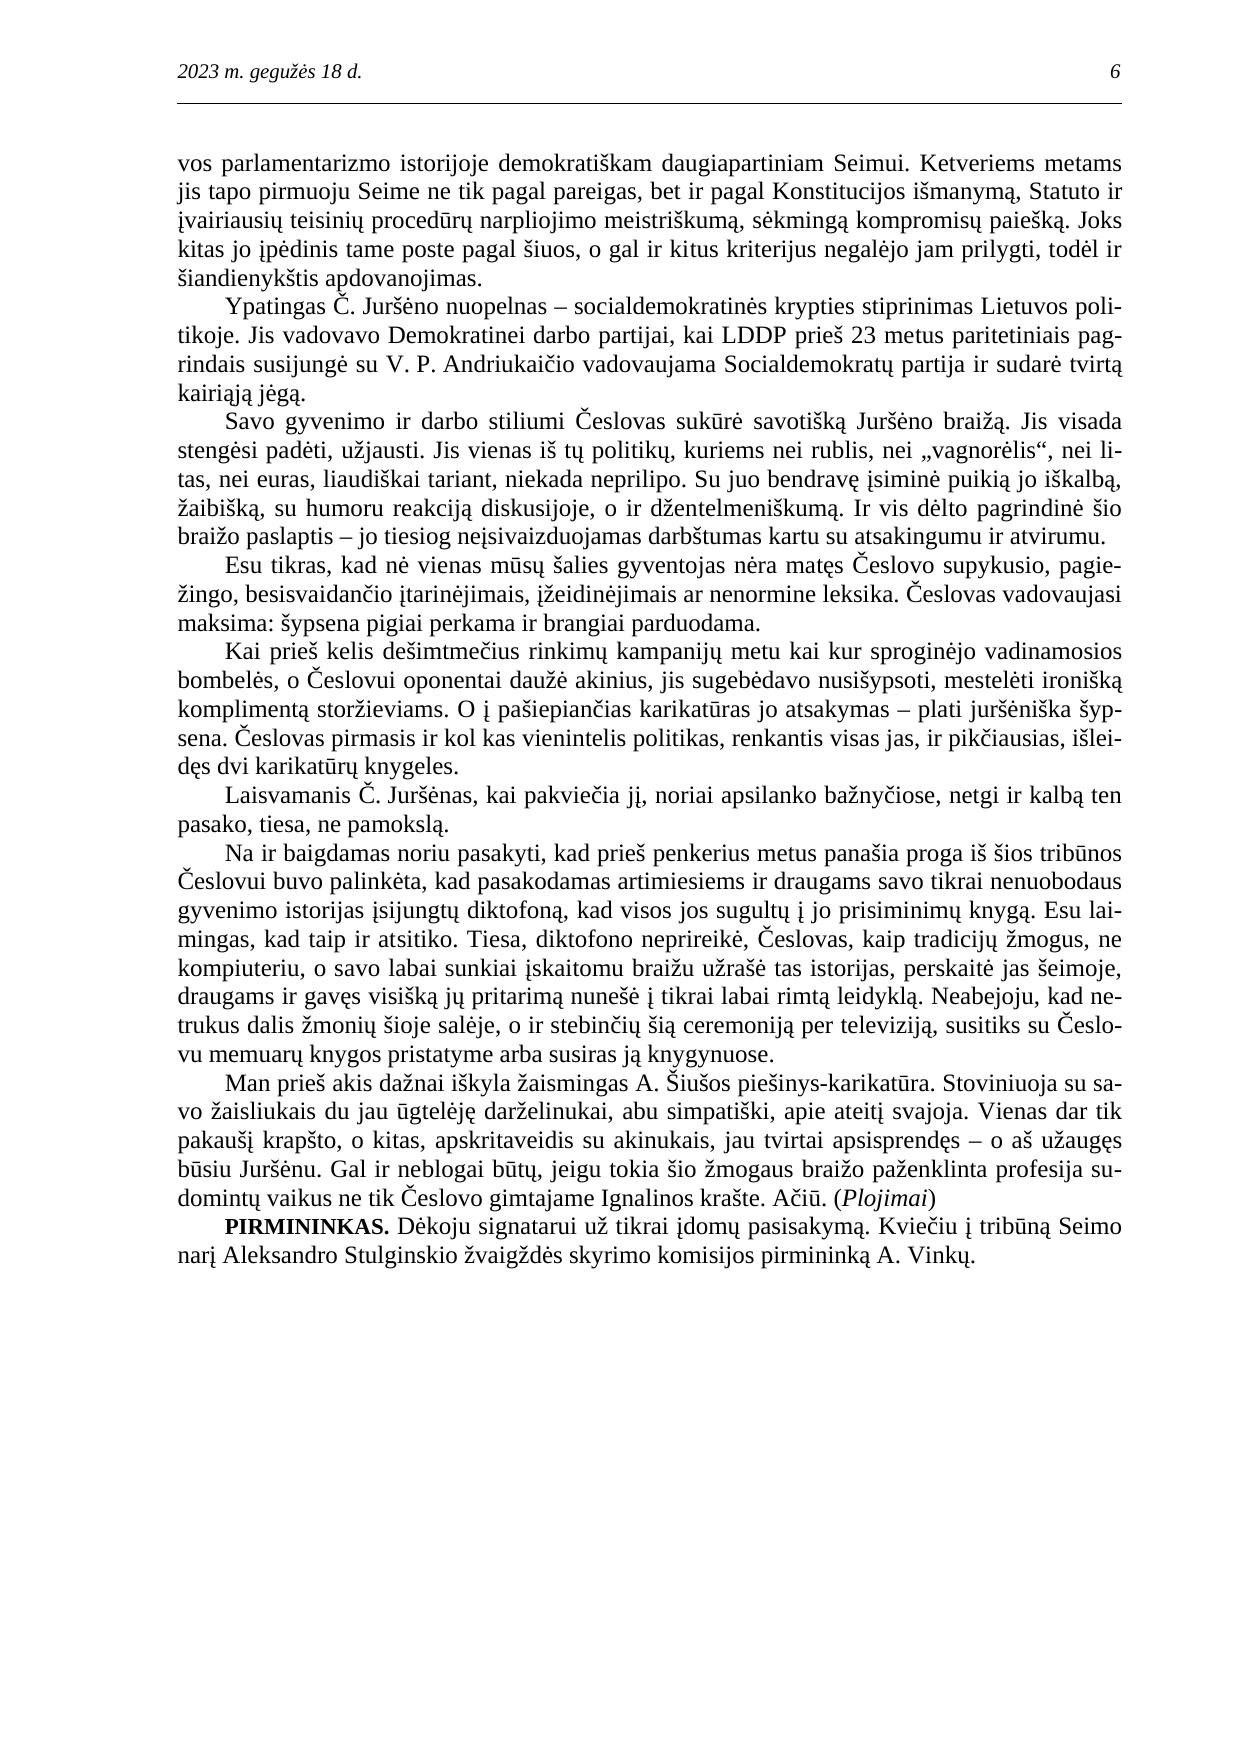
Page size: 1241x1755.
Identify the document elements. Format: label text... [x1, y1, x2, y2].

text vos par­la­men­ta­riz­mo is­to­ri­jo­je de­mo­kra­tiškam dau­gia­par­ti­niam Sei­mui. Ket­ve­riems me­tams jis ta­po pir­muo­ju Sei­me ne tik pa­gal pa­rei­gas, bet ir pa­gal Kon­sti­tu­ci­jos iš­ma­ny­mą, Sta­tu­to ir įvai­riau­sių tei­si­nių pro­ce­dū­rų nar­plio­ji­mo meist­riš­ku­mą, sėk­min­gą kom­pro­mi­sų pa­ieš­ką. Joks ki­tas jo įpė­di­nis ta­me pos­te pa­gal šiuos, o gal ir ki­tus kri­te­ri­jus ne­ga­lė­jo jam pri­lyg­ti, to­dėl ir šian­die­nykš­tis ap­do­va­no­ji­mas. [177, 148, 1122, 291]
text Lais­va­ma­nis Č. Jur­šė­nas, kai pa­kvie­čia jį, no­riai ap­si­lan­ko baž­ny­čio­se, net­gi ir kal­bą ten pa­sa­ko, tie­sa, ne pa­moks­lą. [177, 780, 1122, 838]
text Esu tik­ras, kad nė vie­nas mū­sų ša­lies gy­ven­to­jas nė­ra ma­tęs Čes­lo­vo su­py­ku­sio, pa­gie­žin­go, be­si­svai­dan­čio įta­ri­nė­ji­mais, įžei­di­nė­ji­mais ar ne­nor­mi­ne lek­si­ka. Čes­lo­vas va­do­vau­ja­si mak­si­ma: šyp­se­na pi­giai per­ka­ma ir bran­giai par­duo­da­ma. [177, 550, 1122, 636]
text Man prieš akis daž­nai iš­ky­la žais­min­gas A. Šiu­šos pie­ši­nys-ka­ri­ka­tū­ra. Sto­vi­niuo­ja su sa­vo žais­liu­kais du jau ūg­te­lė­ję dar­že­li­nu­kai, abu sim­pa­tiš­ki, apie at­ei­tį sva­jo­ja. Vie­nas dar tik pa­kau­šį krapš­to, o ki­tas, ap­skri­ta­vei­dis su aki­nu­kais, jau tvir­tai ap­si­spren­dęs – o aš už­au­gęs bū­siu Jur­šė­nu. Gal ir ne­blo­gai bū­tų, jei­gu to­kia šio žmo­gaus brai­žo pa­žen­klin­ta pro­fe­si­ja su­do­min­tų vai­kus ne tik Čes­lo­vo gim­ta­ja­me Ig­na­li­nos kraš­te. Ačiū. (Plo­ji­mai) [177, 1068, 1122, 1211]
text PIRMININKAS. Dė­ko­ju sig­na­ta­rui už tik­rai įdo­mų pa­si­sa­ky­mą. Kvie­čiu į tri­bū­ną Sei­mo na­rį Alek­san­dro Stul­gins­kio žvaigž­dės sky­ri­mo ko­mi­si­jos pir­mi­nin­ką A. Vin­kų. [177, 1211, 1122, 1269]
text Na ir baig­da­mas no­riu pa­sa­ky­ti, kad prieš pen­ke­rius me­tus pa­na­šia pro­ga iš šios tri­bū­nos Čes­lo­vui bu­vo pa­lin­kė­ta, kad pa­sa­ko­da­mas ar­ti­mie­siems ir drau­gams sa­vo tik­rai ne­nu­obo­daus gy­ve­ni­mo is­to­ri­jas įsi­jung­tų dik­to­fo­ną, kad vi­sos jos su­gul­tų į jo pri­si­mi­ni­mų kny­gą. Esu lai­min­gas, kad taip ir at­si­ti­ko. Tie­sa, dik­to­fo­no ne­pri­rei­kė, Čes­lo­vas, kaip tra­di­ci­jų žmo­gus, ne kom­piu­te­riu, o sa­vo la­bai sun­kiai įskai­to­mu brai­žu už­ra­šė tas is­to­ri­jas, per­skai­tė jas šei­mo­je, drau­gams ir ga­vęs vi­siš­ką jų pri­ta­ri­mą nu­ne­šė į tik­rai la­bai rim­tą lei­dyk­lą. Ne­abe­jo­ju, kad ne­tru­kus da­lis žmo­nių šio­je sa­lė­je, o ir ste­bin­čių šią ce­re­mo­ni­ją per te­le­vi­zi­ją, su­si­tiks su Čes­lo­vu me­mu­a­rų kny­gos pri­sta­ty­me ar­ba su­si­ras ją kny­gy­nuo­se. [177, 838, 1122, 1068]
text Kai prieš ke­lis de­šimt­me­čius rin­ki­mų kam­pa­ni­jų me­tu kai kur spro­gi­nė­jo va­di­na­mo­sios bom­be­lės, o Čes­lo­vui opo­nen­tai dau­žė aki­nius, jis su­ge­bė­da­vo nu­si­šyp­so­ti, mes­te­lė­ti iro­niš­ką kom­pli­men­tą stor­žie­viams. O į pa­šie­pian­čias ka­ri­ka­tū­ras jo at­sa­ky­mas – pla­ti jur­šė­niš­ka šyp­se­na. Čes­lo­vas pir­ma­sis ir kol kas vie­nin­te­lis po­li­ti­kas, ren­kan­tis vi­sas jas, ir pik­čiau­sias, iš­lei­dęs dvi ka­ri­ka­tū­rų kny­ge­les. [177, 636, 1122, 780]
text Ypa­tin­gas Č. Jur­šė­no nuo­pel­nas – so­cial­de­mok­ra­ti­nės kryp­ties stip­ri­ni­mas Lie­tu­vos po­li­ti­ko­je. Jis va­do­va­vo De­mo­kra­tinei dar­bo par­ti­jai, kai LDDP prieš 23 me­tus pa­ri­te­ti­niais pa­g­rin­dais su­si­jun­gė su V. P. An­driu­kai­čio va­do­vau­ja­ma So­cial­de­mok­ra­tų par­ti­ja ir su­da­rė tvir­tą kai­ri­ą­ją jė­gą. [177, 291, 1122, 406]
text Sa­vo gy­ve­ni­mo ir dar­bo sti­liu­mi Čes­lo­vas su­kū­rė sa­vo­tiš­ką Jur­šė­no brai­žą. Jis vi­sa­da sten­gė­si pa­dė­ti, už­jaus­ti. Jis vie­nas iš tų po­li­ti­kų, ku­riems nei rub­lis, nei „vag­no­rė­lis“, nei li­tas, nei eu­ras, liau­diš­kai ta­riant, nie­ka­da ne­pri­li­po. Su juo ben­dra­vę įsi­mi­nė pui­kią jo iš­kal­bą, žai­biš­ką, su hu­mo­ru re­ak­ci­ją dis­ku­si­jo­je, o ir džen­tel­me­niš­ku­mą. Ir vis dėl­to pa­grin­di­nė šio brai­žo pa­slap­tis – jo tie­siog ne­įsi­vaiz­duo­ja­mas darbš­tu­mas kar­tu su at­sa­kin­gu­mu ir at­vi­ru­mu. [177, 406, 1122, 550]
